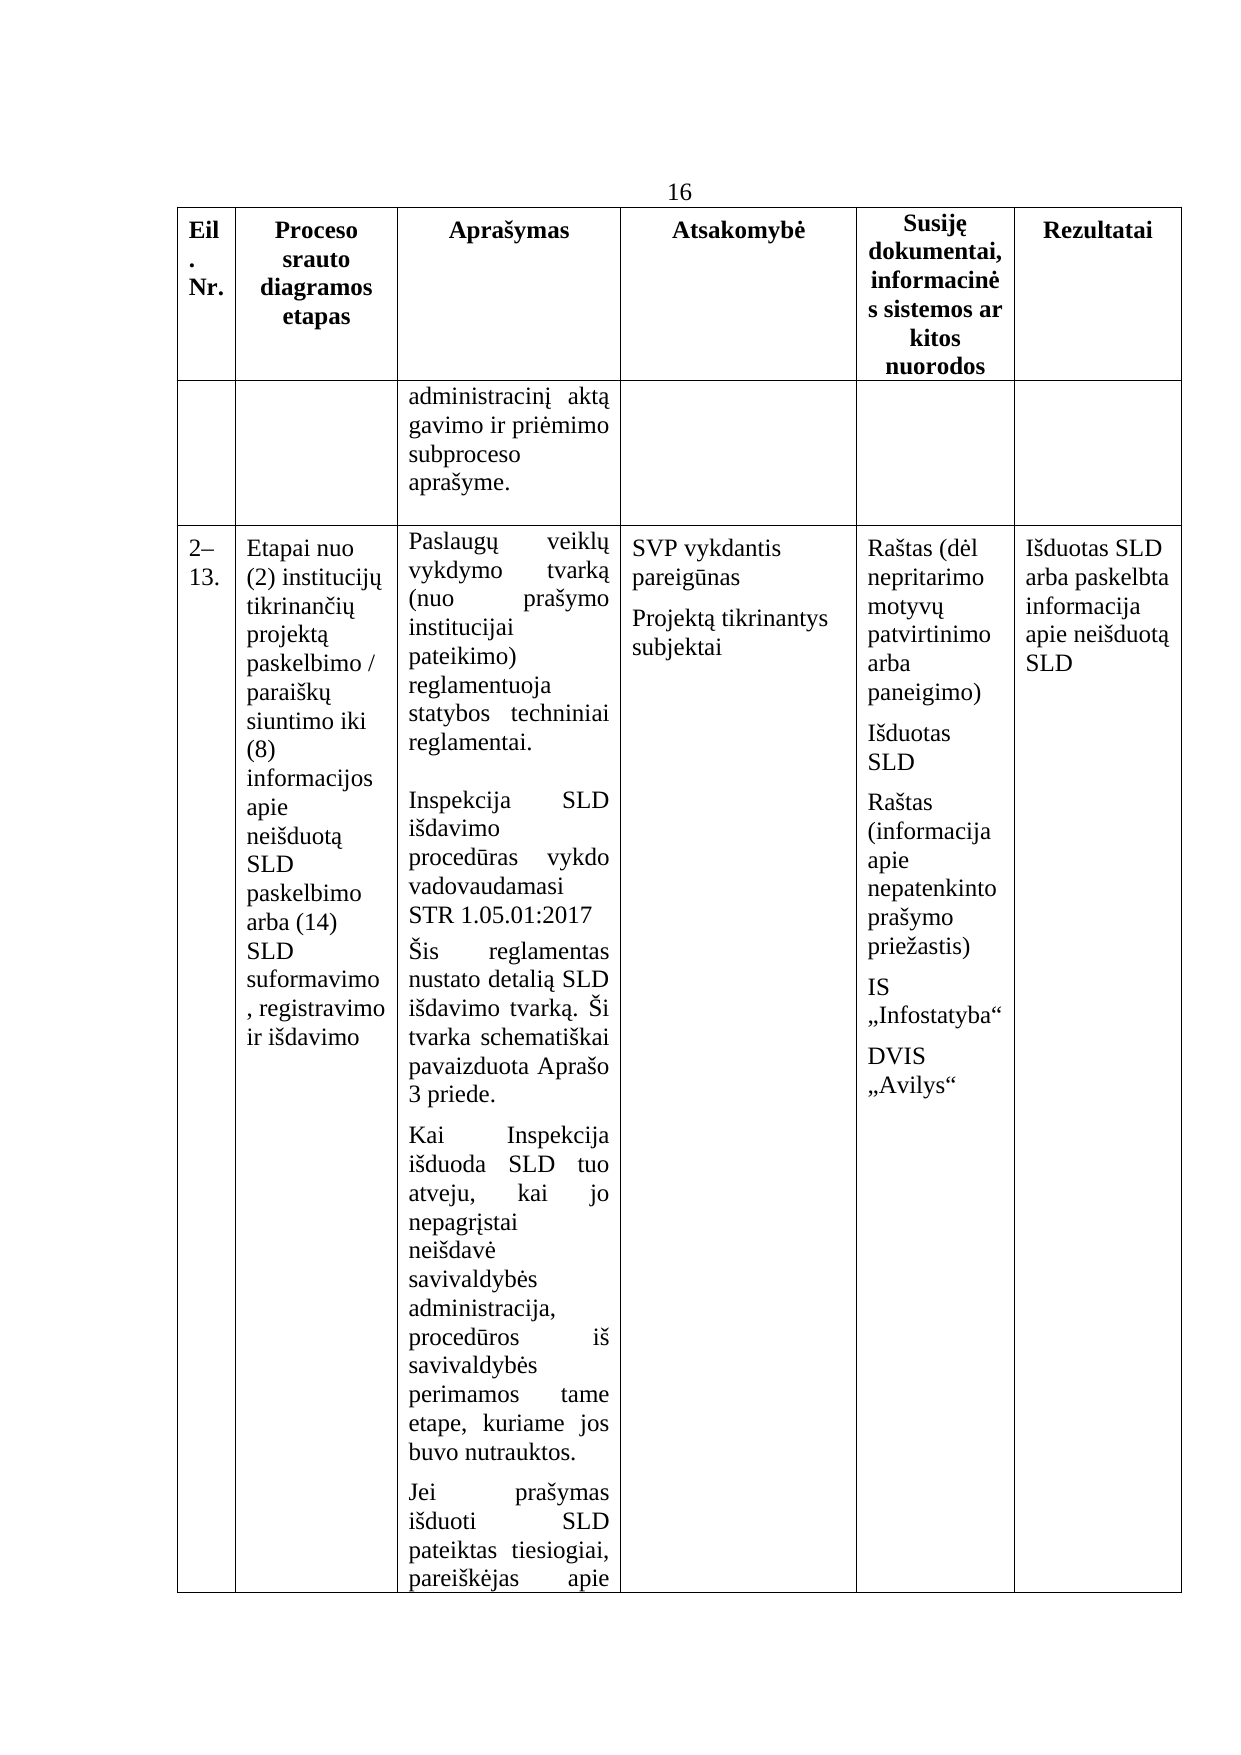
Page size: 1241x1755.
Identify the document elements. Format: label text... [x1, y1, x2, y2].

table_header Proceso srauto diagramos etapas [236, 208, 397, 380]
table_cell Paslaugų veiklų vykdymo tvarką (nuo prašymo institucijai pateikimo) reglamentuoja statybos techniniai reglamentai. Inspekcija SLD išdavimo procedūras vykdo vadovaudamasi STR 1.05.01:2017 Šis reglamentas nustato detalią SLD išdavimo tvarką. Ši tvarka schematiškai pavaizduota Aprašo 3 priede. Kai Inspekcija išduoda SLD tuo atveju, kai jo nepagrįstai neišdavė savivaldybės administracija, procedūros iš savivaldybės perimamos tame etape, kuriame jos buvo nutrauktos. Jei prašymas išduoti SLD pateiktas tiesiogiai, pareiškėjas apie [398, 526, 620, 1592]
table_cell administracinį aktą gavimo ir priėmimo subproceso aprašyme. [398, 381, 620, 525]
table_cell Išduotas SLD arba paskelbta informacija apie neišduotą SLD [1015, 526, 1181, 1592]
table_cell [621, 381, 856, 525]
table_cell Raštas (dėl nepritarimo motyvų patvirtinimo arba paneigimo) Išduotas SLD Raštas (informacija apie nepatenkinto prašymo priežastis) IS „Infostatyba“ DVIS „Avilys“ [857, 526, 1014, 1592]
table_cell [857, 381, 1014, 525]
table_cell [1015, 381, 1181, 525]
table_cell Etapai nuo (2) institucijų tikrinančių projektą paskelbimo / paraiškų siuntimo iki (8) informacijos apie neišduotą SLD paskelbimo arba (14) SLD suformavimo, registravimo ir išdavimo [236, 526, 397, 1592]
table_header Susiję dokumentai, informacinės sistemos ar kitos nuorodos [857, 208, 1014, 380]
table_header Eil. Nr. [178, 208, 235, 380]
table_header Aprašymas [398, 208, 620, 380]
table_cell [236, 381, 397, 525]
table_header Rezultatai [1015, 208, 1181, 380]
table_cell [178, 381, 235, 525]
table_cell SVP vykdantis pareigūnas Projektą tikrinantys subjektai [621, 526, 856, 1592]
table_cell 2–13. [178, 526, 235, 1592]
table_header Atsakomybė [621, 208, 856, 380]
